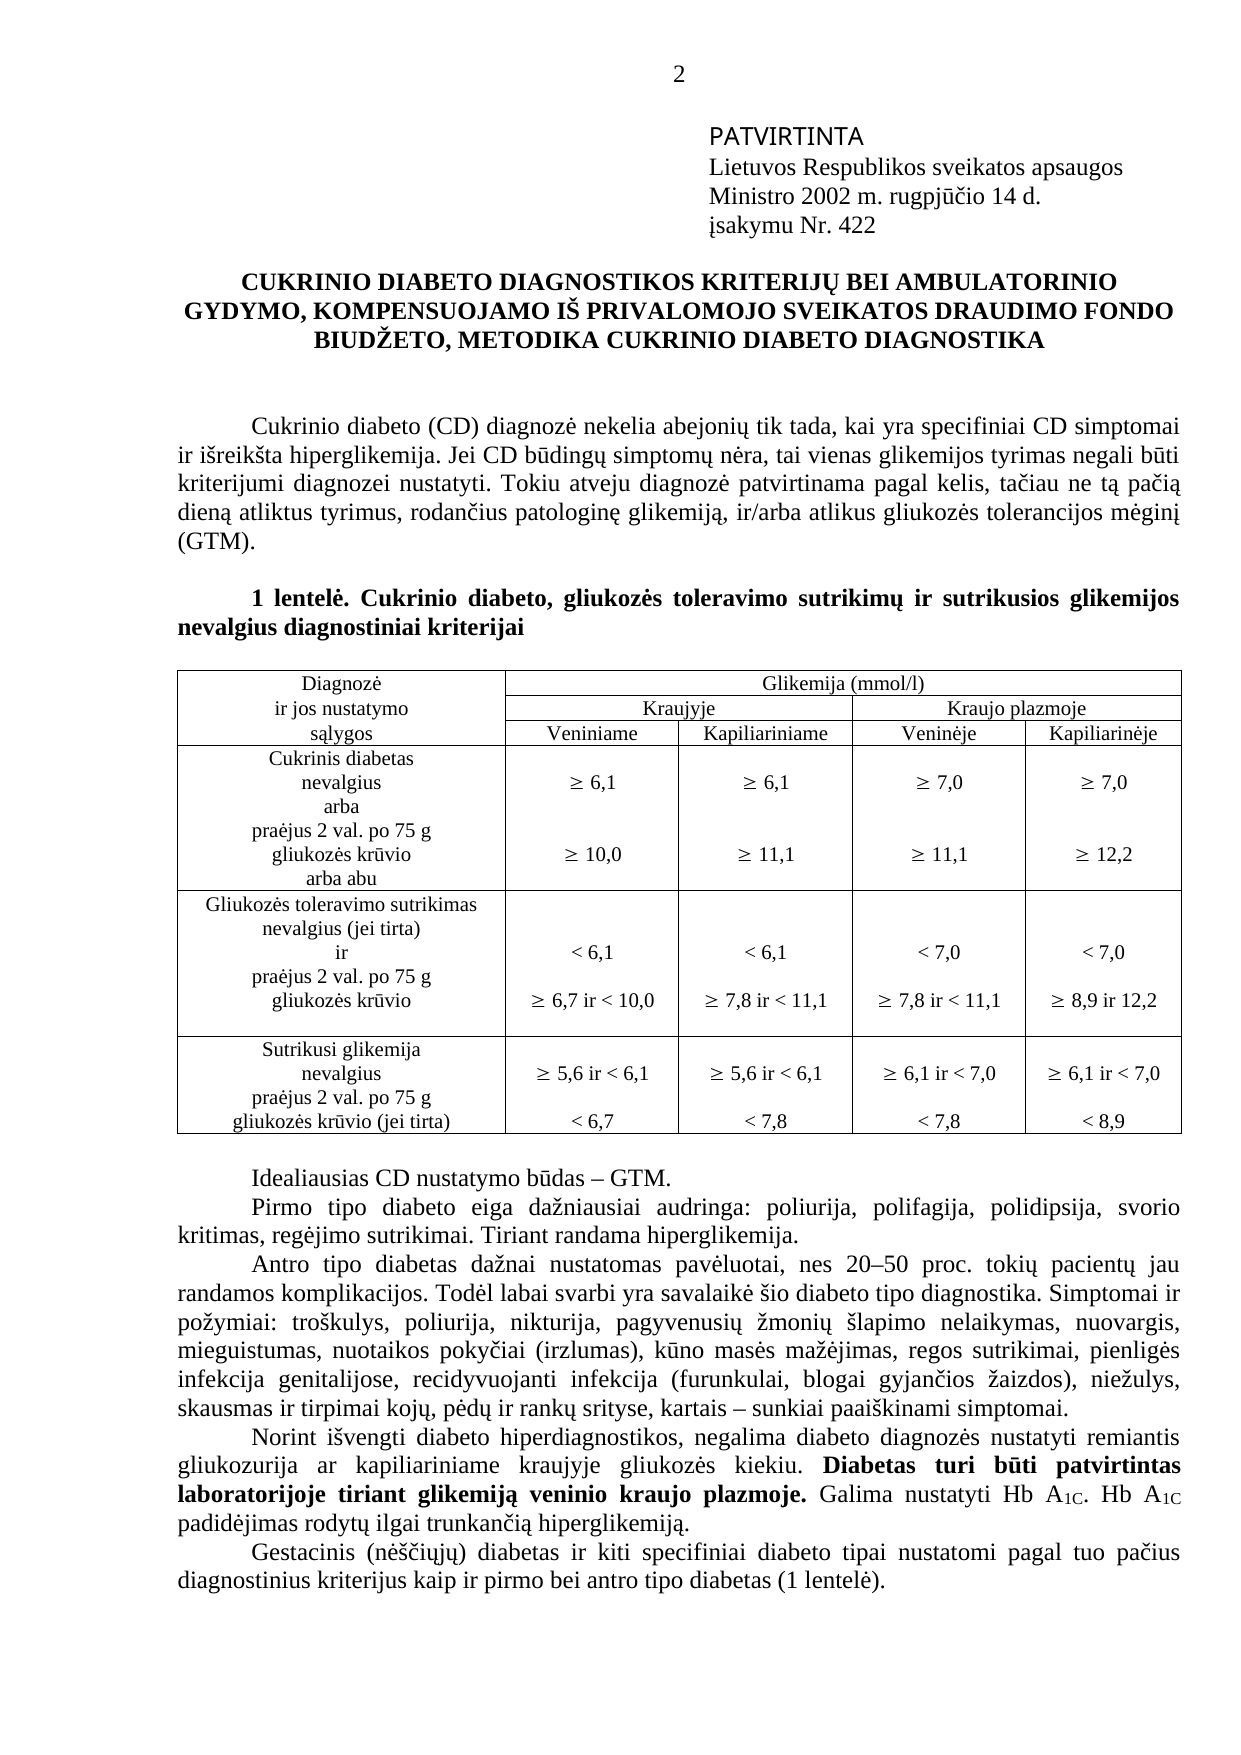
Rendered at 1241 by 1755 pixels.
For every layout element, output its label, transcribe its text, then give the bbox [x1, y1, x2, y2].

text Norint išvengti diabeto hiperdiagnostikos, negalima diabeto diagnozės nustatyti remiantis gliukozurija ar kapiliariniame kraujyje gliukozės kiekiu. Diabetas turi būti patvirtintas laboratorijoje tiriant glikemiją veninio kraujo plazmoje. Galima nustatyti Hb A1C. Hb A1C padidėjimas rodytų ilgai trunkančią hiperglikemiją. [177, 1422, 1181, 1537]
table_cell sąlygos [178, 720, 505, 745]
table_cell < 6,1  6,7 ir < 10,0 [506, 891, 678, 1036]
text PATVIRTINTA [709, 118, 1181, 152]
text Antro tipo diabetas dažnai nustatomas pavėluotai, nes 20–50 proc. tokių pacientų jau randamos komplikacijos. Todėl labai svarbi yra savalaikė šio diabeto tipo diagnostika. Simptomai ir požymiai: troškulys, poliurija, nikturija, pagyvenusių žmonių šlapimo nelaikymas, nuovargis, mieguistumas, nuotaikos pokyčiai (irzlumas), kūno masės mažėjimas, regos sutrikimai, pienligės infekcija genitalijose, recidyvuojanti infekcija (furunkulai, blogai gyjančios žaizdos), niežulys, skausmas ir tirpimai kojų, pėdų ir rankų srityse, kartais – sunkiai paaiškinami simptomai. [177, 1249, 1181, 1422]
table_cell Veninėje [853, 721, 1025, 745]
text Ministro 2002 m. rugpjūčio 14 d. [177, 181, 1181, 210]
table_cell  6,1  11,1 [679, 746, 852, 890]
table_cell < 6,1  7,8 ir < 11,1 [679, 891, 852, 1036]
table_cell  6,1  10,0 [506, 746, 678, 890]
table_cell Gliukozės toleravimo sutrikimas nevalgius (jei tirta) ir praėjus 2 val. po 75 g gliukozės krūvio [178, 891, 505, 1036]
table_cell < 7,0  7,8 ir < 11,1 [853, 891, 1025, 1036]
table_cell Kapiliariniame [679, 721, 852, 745]
table_cell  5,6 ir < 6,1 < 7,8 [679, 1037, 852, 1133]
text Gestacinis (nėščiųjų) diabetas ir kiti specifiniai diabeto tipai nustatomi pagal tuo pačius diagnostinius kriterijus kaip ir pirmo bei antro tipo diabetas (1 lentelė). [177, 1537, 1181, 1594]
table_cell Veniniame [506, 721, 678, 745]
table_cell < 7,0  8,9 ir 12,2 [1026, 891, 1181, 1036]
table_cell  7,0  11,1 [853, 746, 1025, 890]
text Lietuvos Respublikos sveikatos apsaugos [177, 152, 1181, 181]
text Pirmo tipo diabeto eiga dažniausiai audringa: poliurija, polifagija, polidipsija, svorio kritimas, regėjimo sutrikimai. Tiriant randama hiperglikemija. [177, 1192, 1181, 1249]
table_header Glikemija (mmol/l) [506, 671, 1181, 695]
table_cell  5,6 ir < 6,1 < 6,7 [506, 1037, 678, 1133]
table_cell Sutrikusi glikemija nevalgius praėjus 2 val. po 75 g gliukozės krūvio (jei tirta) [178, 1037, 505, 1133]
table_cell Kraujyje [506, 696, 852, 720]
table_cell ir jos nustatymo [178, 695, 505, 720]
table_cell Kraujo plazmoje [853, 696, 1181, 720]
table_cell  6,1 ir < 7,0 < 8,9 [1026, 1037, 1181, 1133]
table_header Diagnozė [178, 671, 505, 695]
table_cell Kapiliarinėje [1026, 721, 1181, 745]
text Idealiausias CD nustatymo būdas – GTM. [177, 1163, 1181, 1192]
table_cell Cukrinis diabetas nevalgius arba praėjus 2 val. po 75 g gliukozės krūvio arba abu [178, 746, 505, 890]
text Cukrinio diabeto (CD) diagnozė nekelia abejonių tik tada, kai yra specifiniai CD simptomai ir išreikšta hiperglikemija. Jei CD būdingų simptomų nėra, tai vienas glikemijos tyrimas negali būti kriterijumi diagnozei nustatyti. Tokiu atveju diagnozė patvirtinama pagal kelis, tačiau ne tą pačią dieną atliktus tyrimus, rodančius patologinę glikemiją, ir/arba atlikus gliukozės tolerancijos mėginį (GTM). [177, 411, 1181, 555]
table_cell  7,0  12,2 [1026, 746, 1181, 890]
text įsakymu Nr. 422 [177, 210, 1181, 238]
text Cukrinio diabeto Diagnostikos kriterijų bei ambulatorinio gydymo, kompensuojamo iš privalomojo sveikatos draudimo fondo biudžeto, metodika CUKRINIO DIABETO DIAGNOSTIKA [177, 267, 1181, 353]
text 1 lentelė. Cukrinio diabeto, gliukozės toleravimo sutrikimų ir sutrikusios glikemijos nevalgius diagnostiniai kriterijai [177, 583, 1181, 641]
table_cell  6,1 ir < 7,0 < 7,8 [853, 1037, 1025, 1133]
